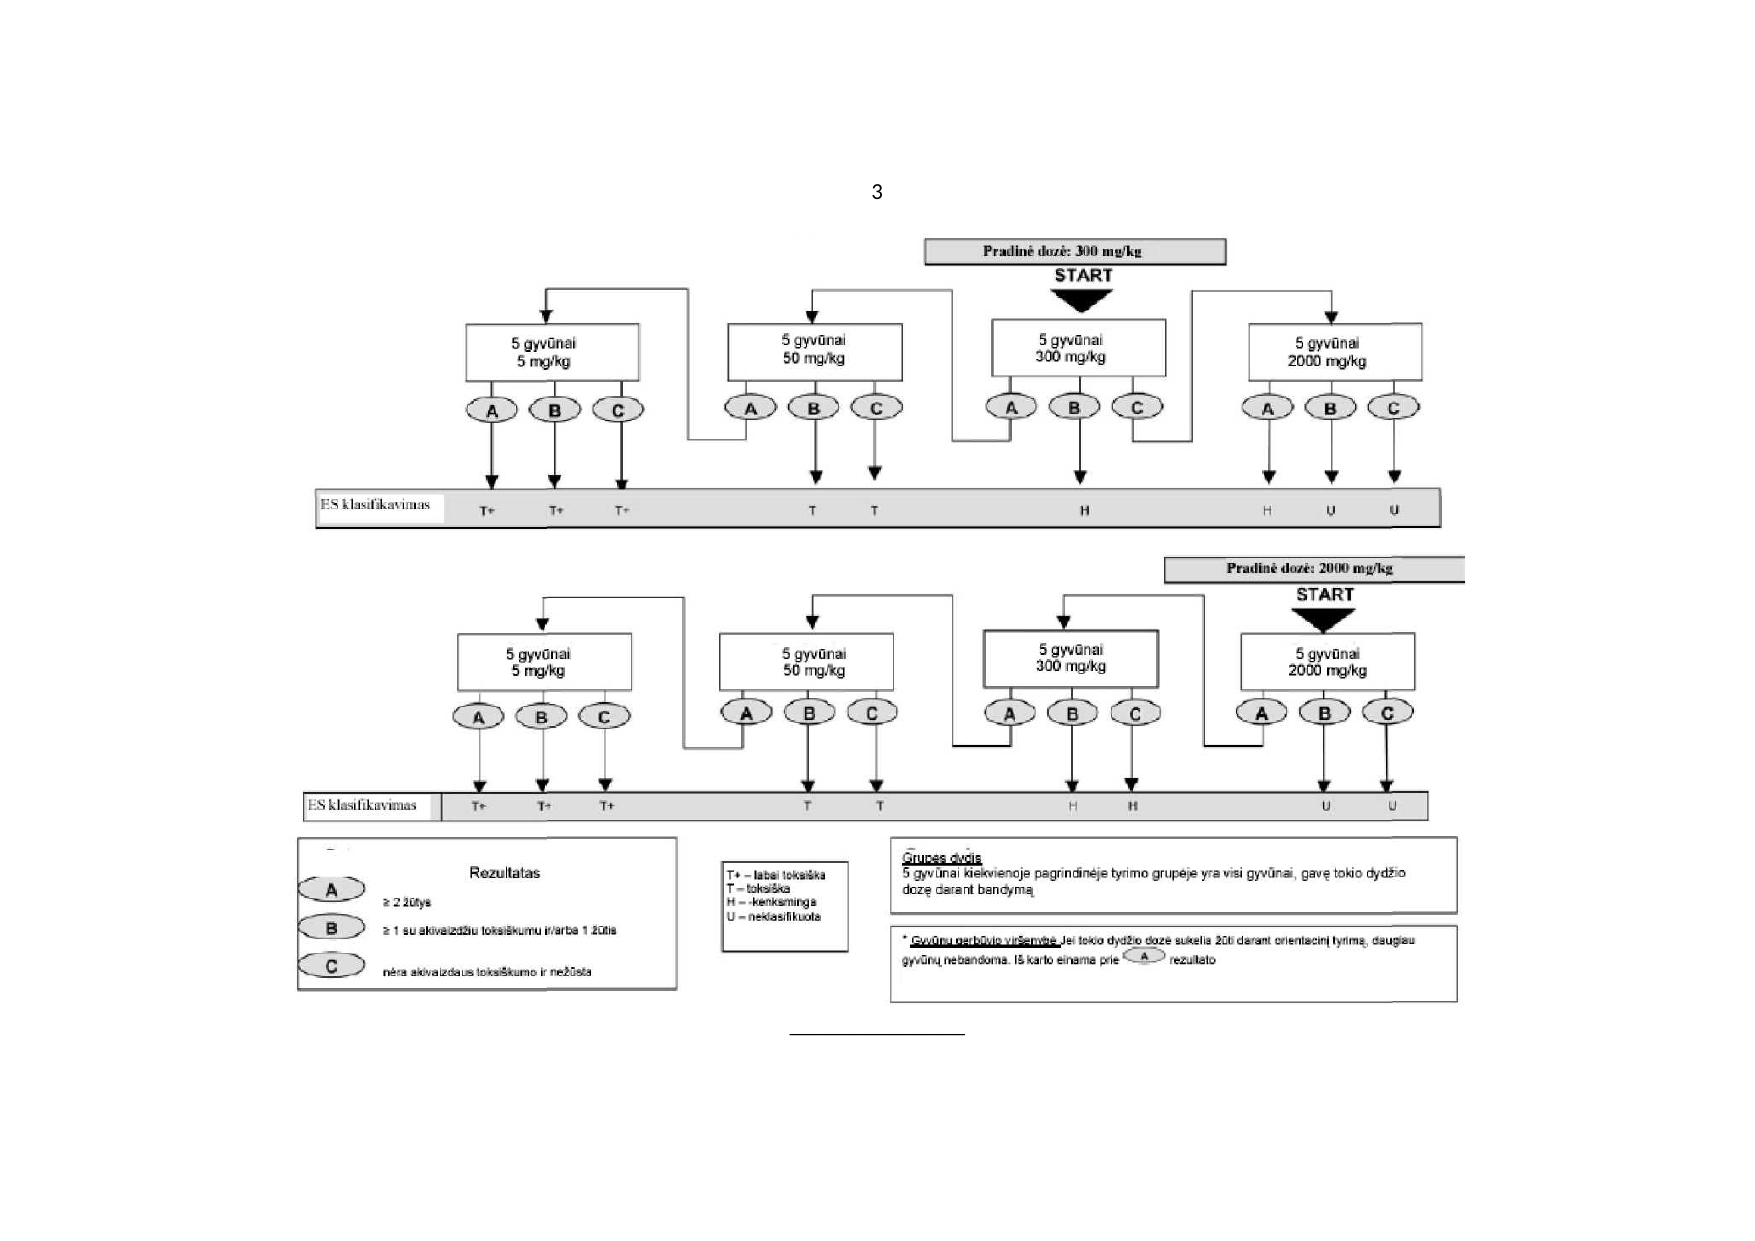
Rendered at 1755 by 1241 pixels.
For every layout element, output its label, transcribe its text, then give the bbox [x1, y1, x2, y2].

text ______________ [118, 1009, 1636, 1038]
